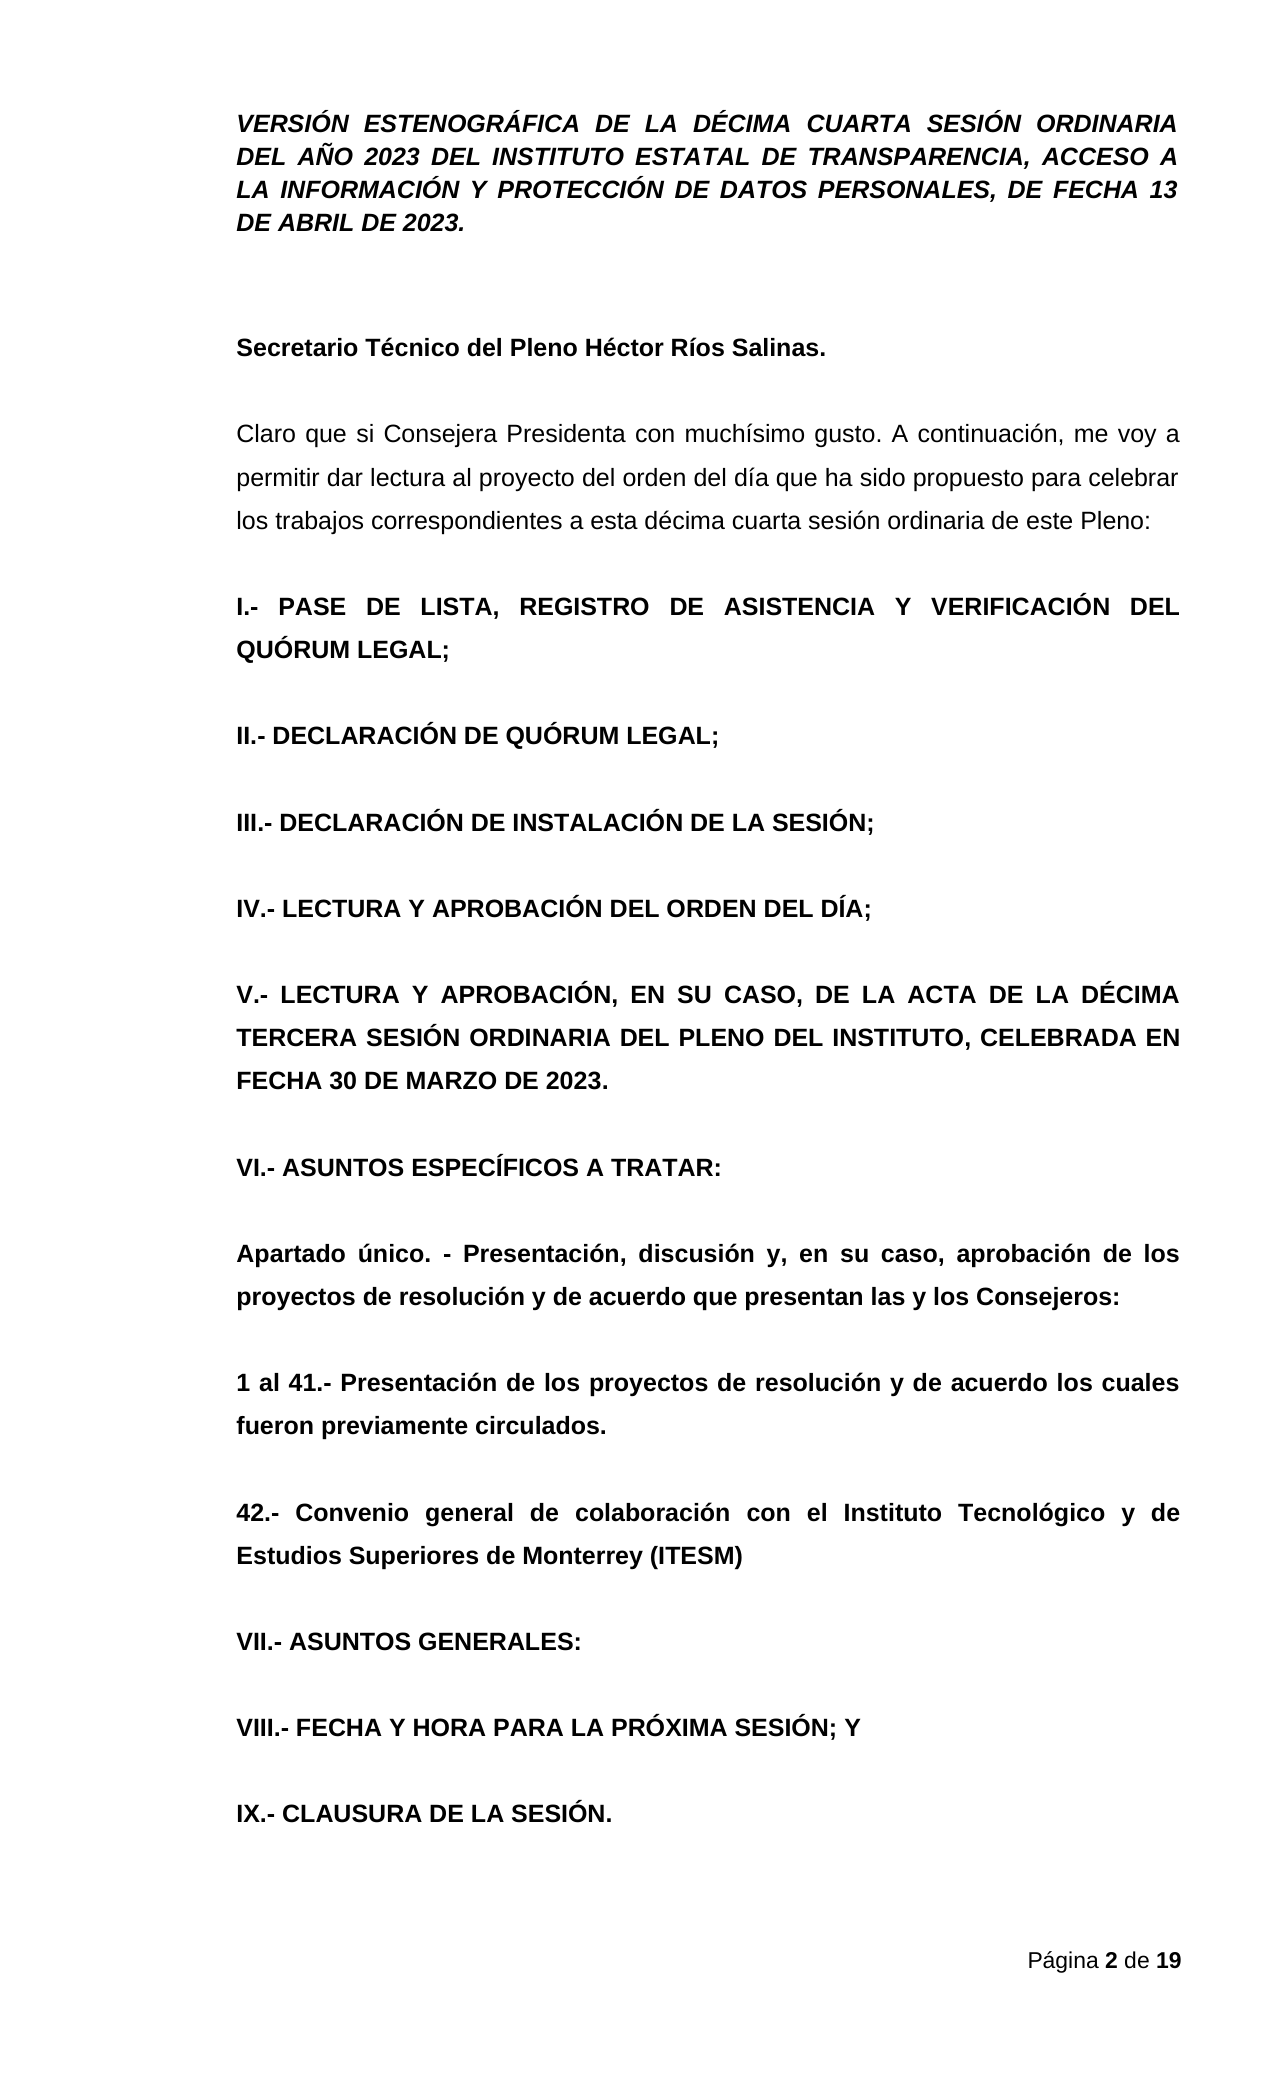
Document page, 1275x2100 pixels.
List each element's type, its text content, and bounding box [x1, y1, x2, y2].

text VI.- ASUNTOS ESPECÍFICOS A TRATAR: [236, 1153, 1181, 1181]
text IX.- CLAUSURA DE LA SESIÓN. [236, 1799, 1181, 1828]
text 1 al 41.- Presentación de los proyectos de resolución y de acuerdo los cuales fueron previamente circulados. [236, 1368, 1181, 1440]
text V.- LECTURA Y APROBACIÓN, EN SU CASO, DE LA ACTA DE LA DÉCIMA TERCERA SESIÓN ORDINARIA DEL PLENO DEL INSTITUTO, CELEBRADA EN FECHA 30 DE MARZO DE 2023. [236, 980, 1181, 1095]
text Secretario Técnico del Pleno Héctor Ríos Salinas. [236, 333, 1181, 362]
text VII.- ASUNTOS GENERALES: [236, 1627, 1181, 1656]
text 42.- Convenio general de colaboración con el Instituto Tecnológico y de Estudios Superiores de Monterrey (ITESM) [236, 1498, 1181, 1569]
text IV.- LECTURA Y APROBACIÓN DEL ORDEN DEL DÍA; [236, 894, 1181, 923]
text I.- PASE DE LISTA, REGISTRO DE ASISTENCIA Y VERIFICACIÓN DEL QUÓRUM LEGAL; [236, 592, 1181, 664]
text III.- DECLARACIÓN DE INSTALACIÓN DE LA SESIÓN; [236, 808, 1181, 836]
text Apartado único. - Presentación, discusión y, en su caso, aprobación de los proyectos de resolución y de acuerdo que presentan las y los Consejeros: [236, 1239, 1181, 1311]
text VIII.- FECHA Y HORA PARA LA PRÓXIMA SESIÓN; Y [236, 1713, 1181, 1742]
text II.- DECLARACIÓN DE QUÓRUM LEGAL; [236, 721, 1181, 750]
text Claro que si Consejera Presidenta con muchísimo gusto. A continuación, me voy a permitir dar lectura al proyecto del orden del día que ha sido propuesto para celebrar los trabajos correspondientes a esta décima cuarta sesión ordinaria de este Pleno: [236, 419, 1181, 534]
